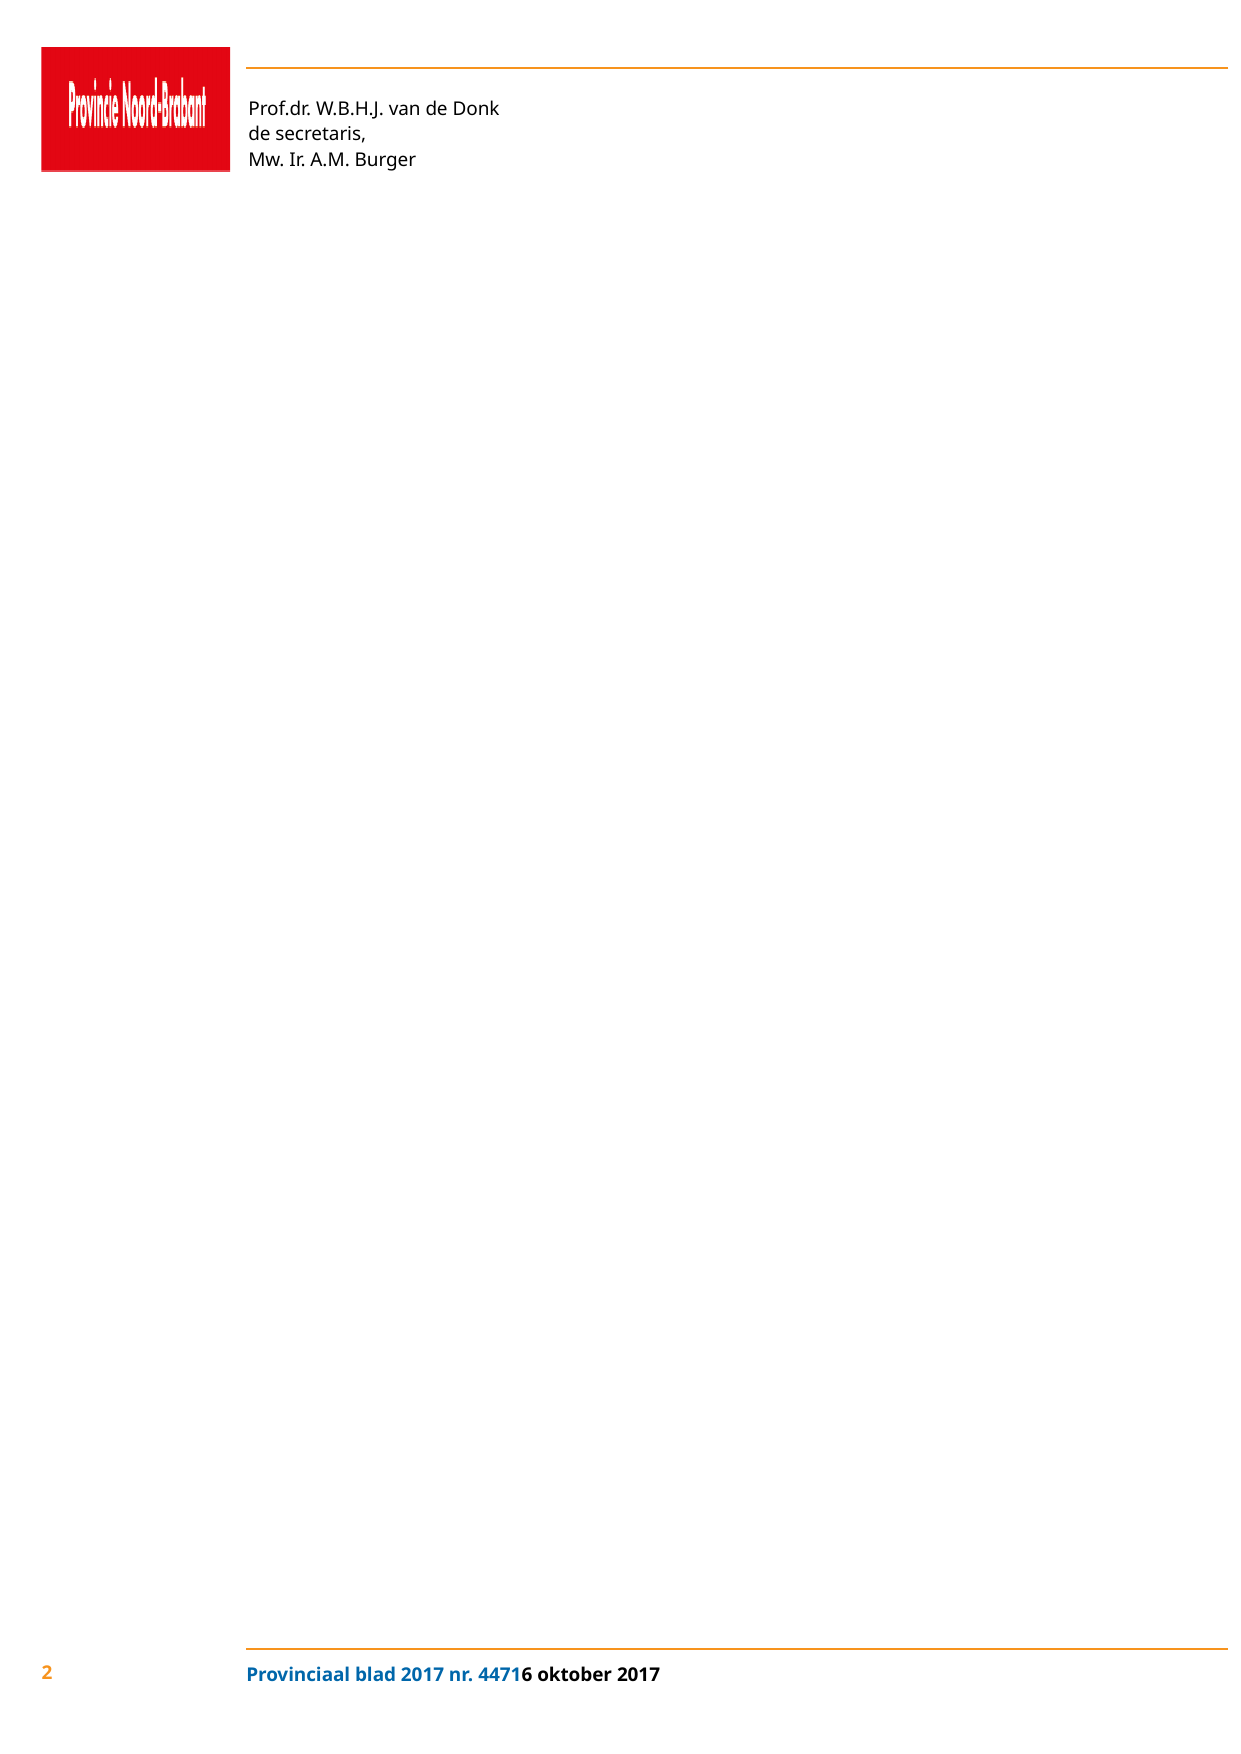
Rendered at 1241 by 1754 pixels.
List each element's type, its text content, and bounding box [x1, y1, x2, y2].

text de secretaris, [248, 121, 1152, 146]
text Mw. Ir. A.M. Burger [248, 146, 1152, 172]
text Prof.dr. W.B.H.J. van de Donk [248, 95, 1152, 121]
picture [41, 47, 231, 172]
